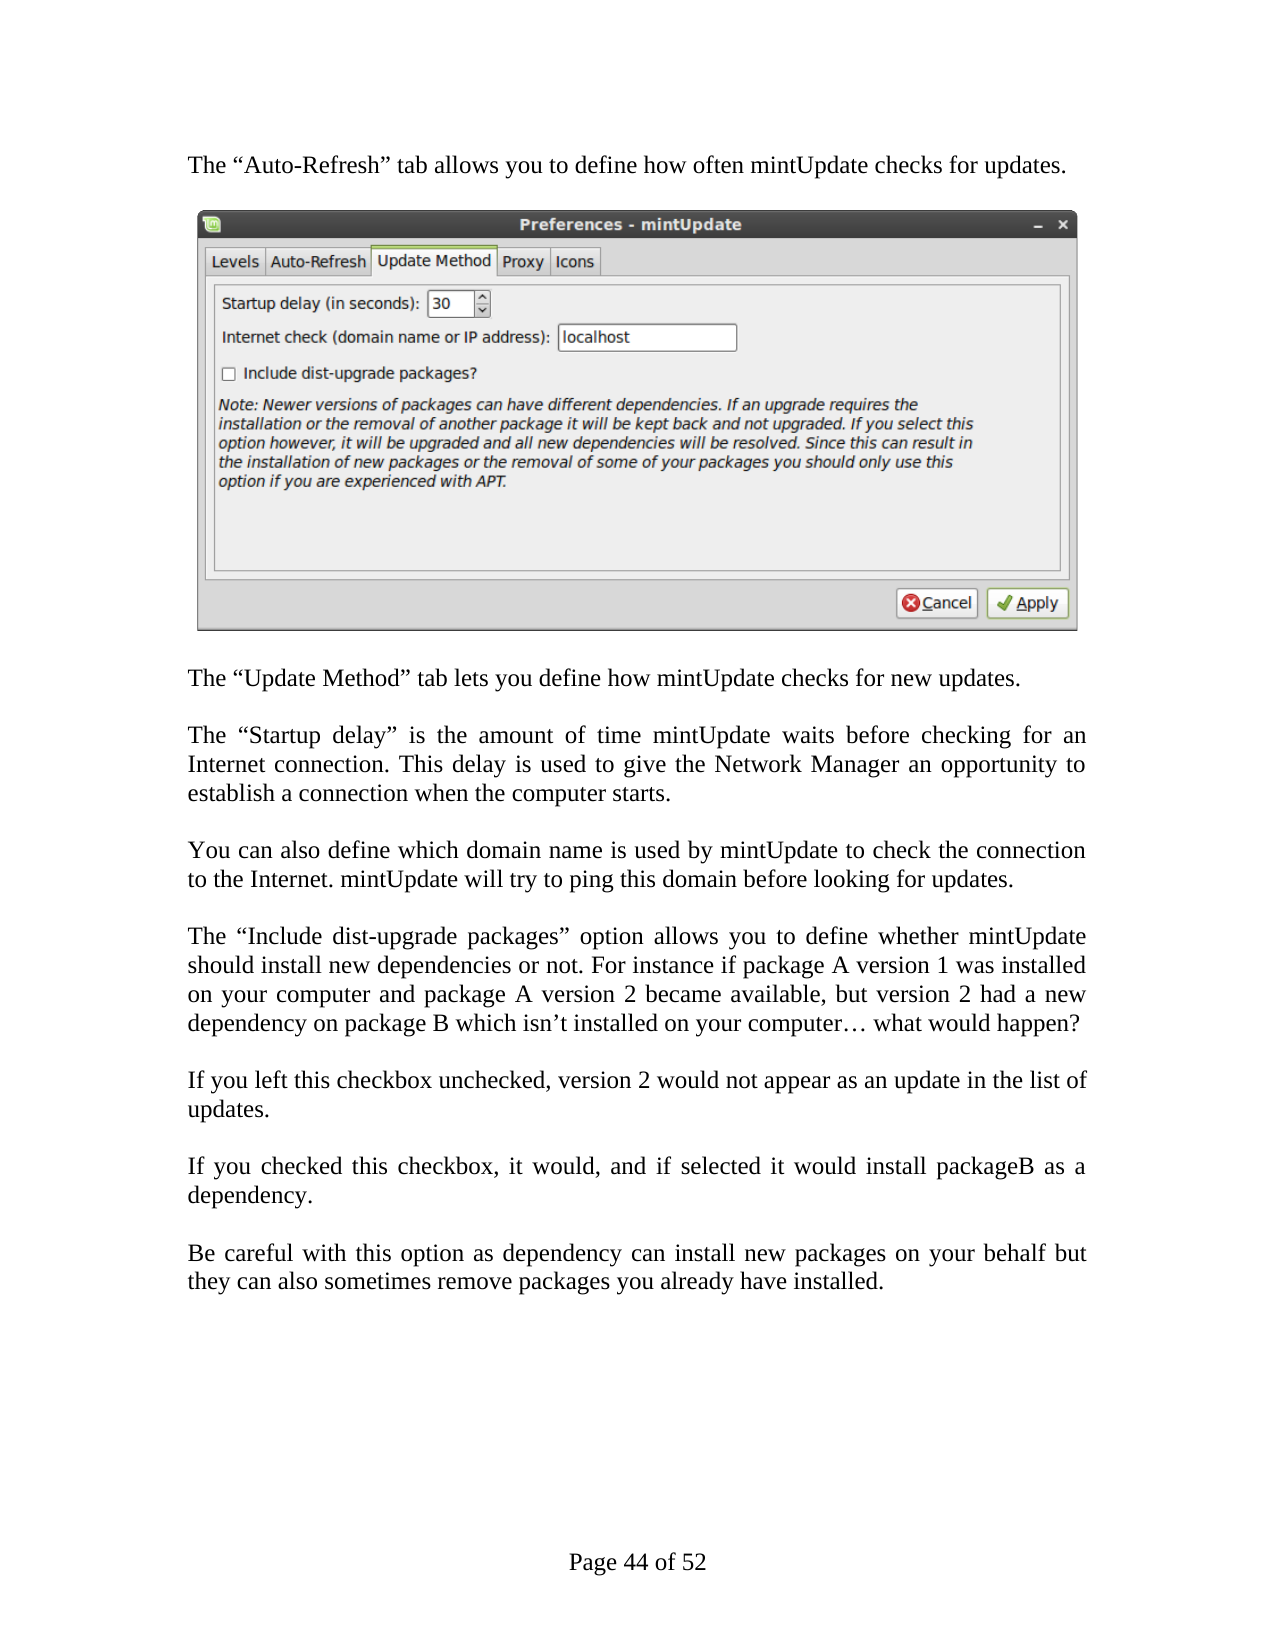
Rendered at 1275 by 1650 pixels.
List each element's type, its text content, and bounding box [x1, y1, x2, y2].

text Be careful with this option as dependency can install new packages on your behalf but they can also sometimes remove packages you already have installed. [187, 1238, 1087, 1295]
text If you checked this checkbox, it would, and if selected it would install packageB as a dependency. [187, 1151, 1087, 1209]
text The “Startup delay” is the amount of time mintUpdate waits before checking for an Internet connection. This delay is used to give the Network Manager an opportunity to establish a connection when the computer starts. [187, 720, 1087, 806]
text The “Update Method” tab lets you define how mintUpdate checks for new updates. [187, 663, 1087, 691]
text The “Auto-Refresh” tab allows you to define how often mintUpdate checks for updates. [187, 150, 1087, 179]
text If you left this checkbox unchecked, version 2 would not appear as an update in the list of updates. [187, 1065, 1087, 1123]
text You can also define which domain name is used by mintUpdate to check the connection to the Internet. mintUpdate will try to ping this domain before looking for updates. [187, 835, 1087, 893]
picture [197, 210, 1078, 631]
text The “Include dist-upgrade packages” option allows you to define whether mintUpdate should install new dependencies or not. For instance if package A version 1 was installed on your computer and package A version 2 became available, but version 2 had a new dependency on package B which isn’t installed on your computer… what would happen? [187, 921, 1087, 1036]
